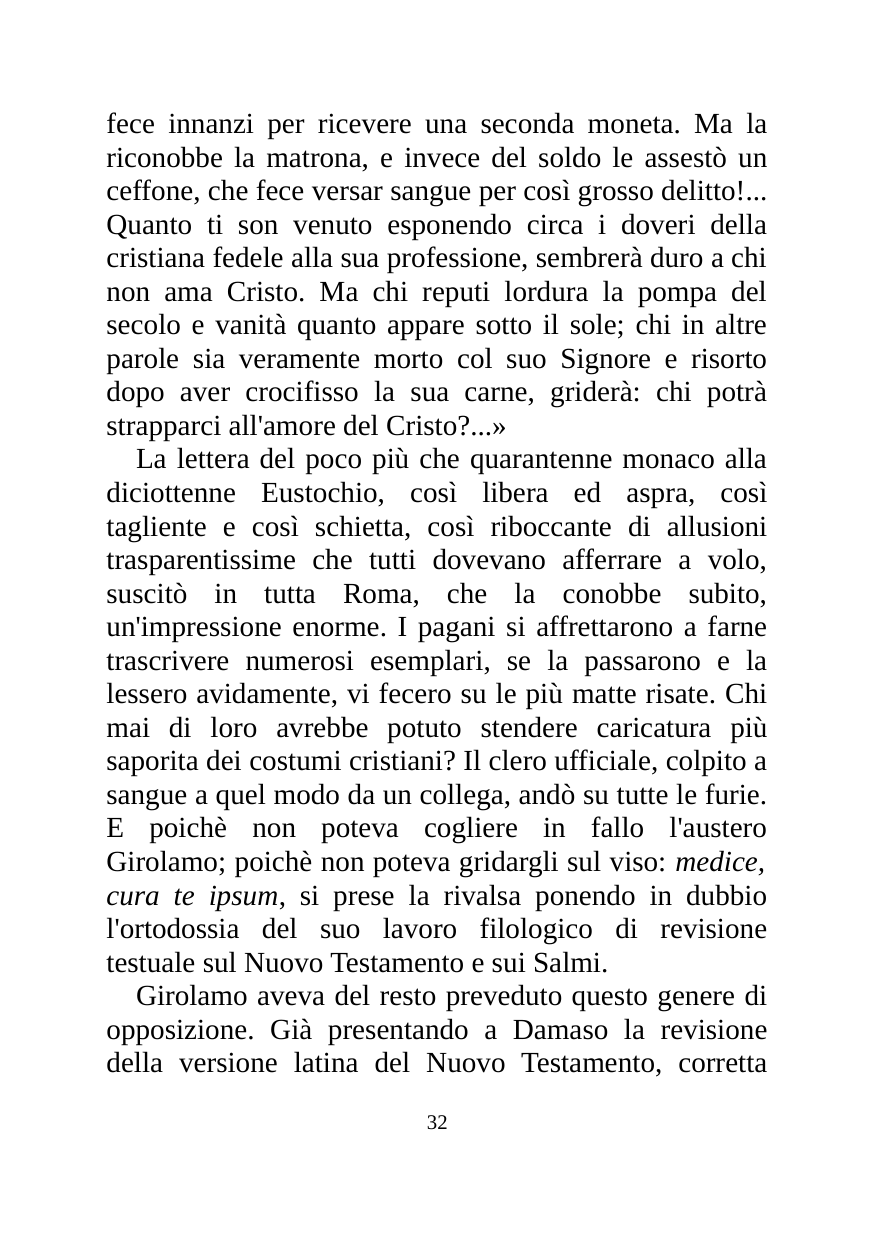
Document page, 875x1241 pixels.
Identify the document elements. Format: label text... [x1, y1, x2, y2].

text Girolamo aveva del resto preveduto questo genere di opposizione. Già presentando a Damaso la revisione della versione latina del Nuovo Testamento, corretta [106, 978, 768, 1079]
text La lettera del poco più che quarantenne monaco alla diciottenne Eustochio, così libera ed aspra, così tagliente e così schietta, così riboccante di allusioni trasparentissime che tutti dovevano afferrare a volo, suscitò in tutta Roma, che la conobbe subito, un'impressione enorme. I pagani si affrettarono a farne trascrivere numerosi esemplari, se la passarono e la lessero avidamente, vi fecero su le più matte risate. Chi mai di loro avrebbe potuto stendere caricatura più saporita dei costumi cristiani? Il clero ufficiale, colpito a sangue a quel modo da un collega, andò su tutte le furie. E poichè non poteva cogliere in fallo l'austero Girolamo; poichè non poteva gridargli sul viso: medice, cura te ipsum, si prese la rivalsa ponendo in dubbio l'ortodossia del suo lavoro filologico di revisione testuale sul Nuovo Testamento e sui Salmi. [106, 442, 768, 978]
text fece innanzi per ricevere una seconda moneta. Ma la riconobbe la matrona, e invece del soldo le assestò un ceffone, che fece versar sangue per così grosso delitto!... Quanto ti son venuto esponendo circa i doveri della cristiana fedele alla sua professione, sembrerà duro a chi non ama Cristo. Ma chi reputi lordura la pompa del secolo e vanità quanto appare sotto il sole; chi in altre parole sia veramente morto col suo Signore e risorto dopo aver crocifisso la sua carne, griderà: chi potrà strapparci all'amore del Cristo?...» [106, 106, 768, 442]
